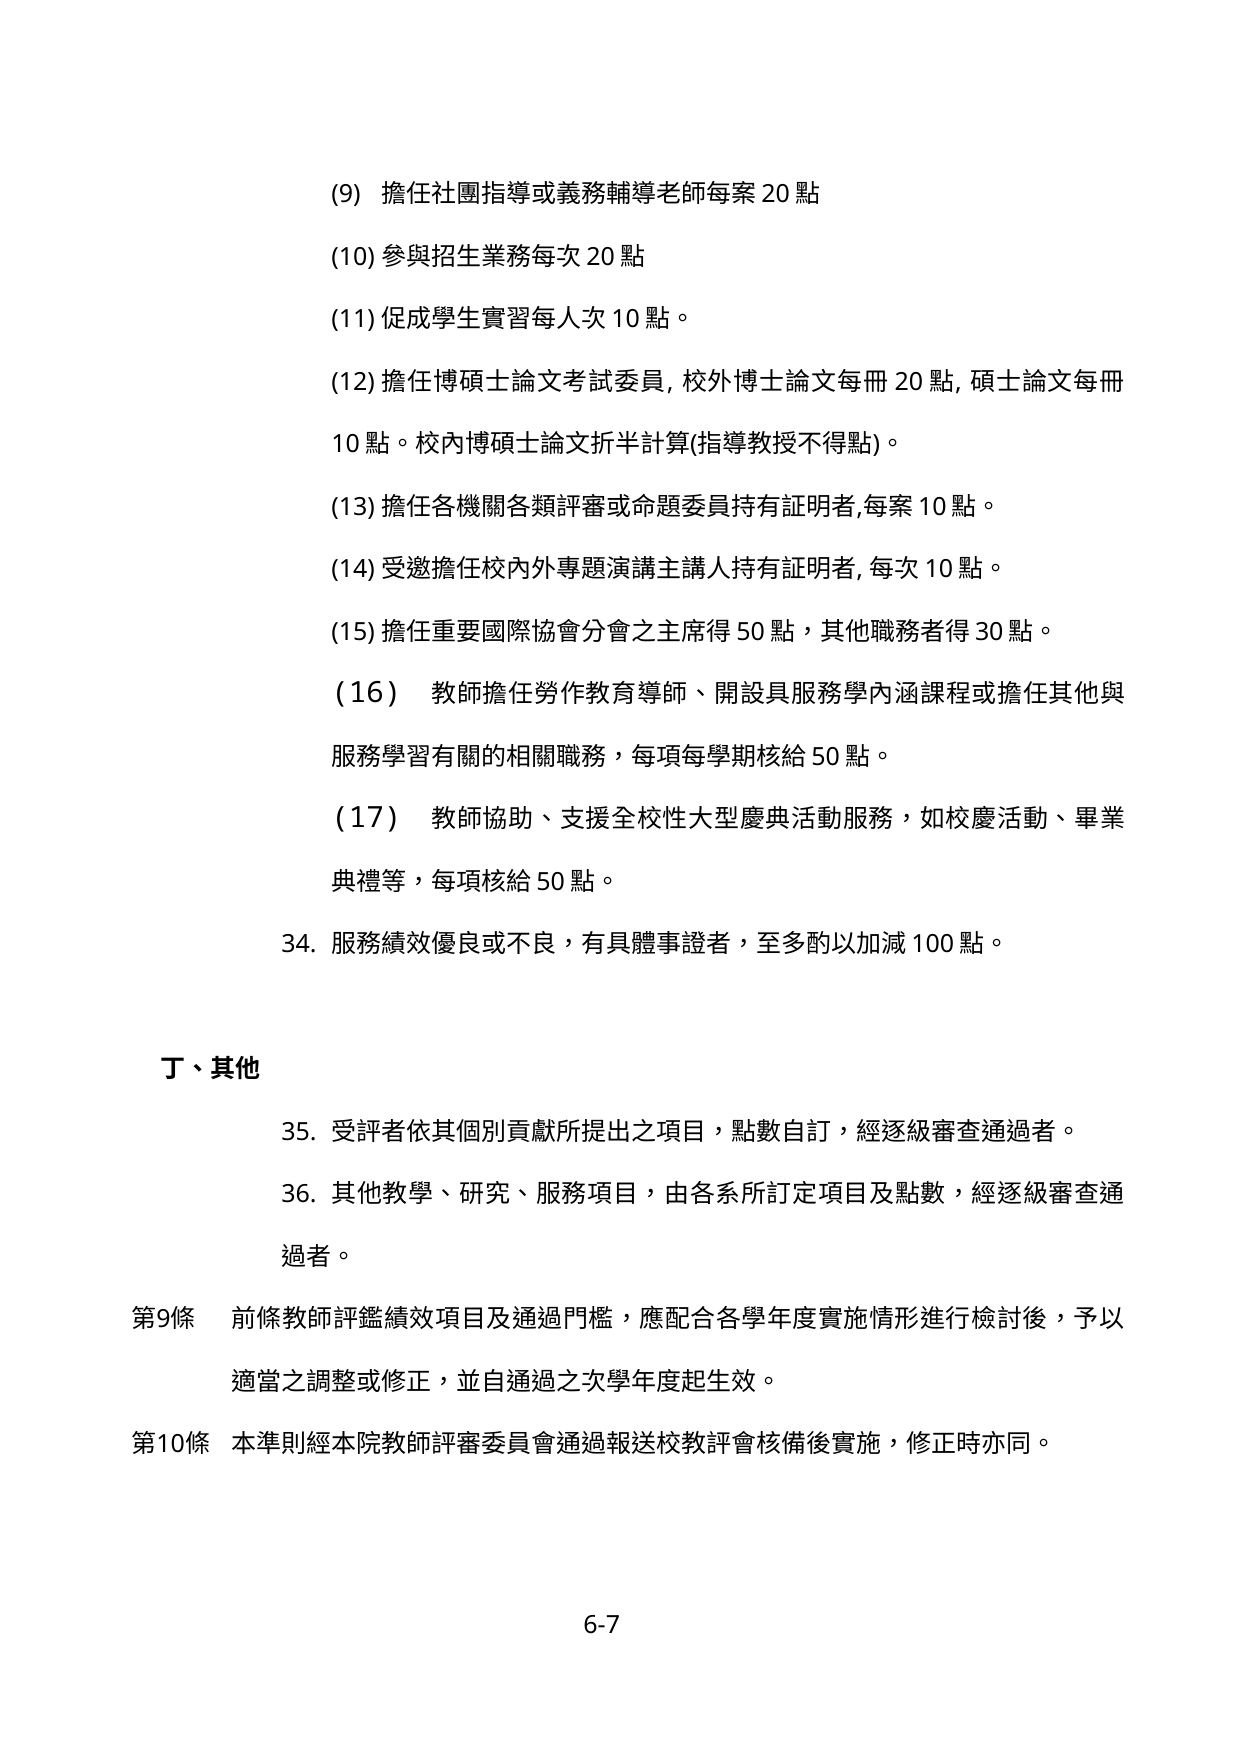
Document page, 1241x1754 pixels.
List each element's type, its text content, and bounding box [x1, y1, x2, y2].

list 其他教學、研究、服務項目，由各系所訂定項目及點數，經逐級審查通過者。 [281, 1150, 1125, 1275]
list 前條教師評鑑績效項目及通過門檻，應配合各學年度實施情形進行檢討後，予以適當之調整或修正，並自通過之次學年度起生效。 [131, 1275, 1125, 1400]
list 教師擔任勞作教育導師、開設具服務學內涵課程或擔任其他與服務學習有關的相關職務，每項每學期核給50點。 [331, 650, 1125, 775]
list 擔任博碩士論文考試委員, 校外博士論文每冊20點, 碩士論文每冊10點。校內博碩士論文折半計算(指導教授不得點)。 [331, 337, 1125, 462]
list 教師協助、支援全校性大型慶典活動服務，如校慶活動、畢業典禮等，每項核給50點。 [331, 775, 1125, 900]
text 丁、其他 [160, 1025, 1125, 1087]
list 受評者依其個別貢獻所提出之項目，點數自訂，經逐級審查通過者。 [281, 1087, 1125, 1150]
list 擔任各機關各類評審或命題委員持有証明者,每案10點。 [331, 462, 1125, 525]
list 受邀擔任校內外專題演講主講人持有証明者, 每次10點。 [331, 525, 1125, 587]
list 服務績效優良或不良，有具體事證者，至多酌以加減100點。 [281, 900, 1125, 962]
list 參與招生業務每次20點 [331, 212, 1125, 275]
list 促成學生實習每人次10點。 [331, 275, 1125, 337]
list 本準則經本院教師評審委員會通過報送校教評會核備後實施，修正時亦同。 [131, 1400, 1125, 1462]
list 擔任重要國際協會分會之主席得50點，其他職務者得30點。 [331, 587, 1125, 650]
list 擔任社團指導或義務輔導老師每案20點 [331, 150, 1125, 212]
